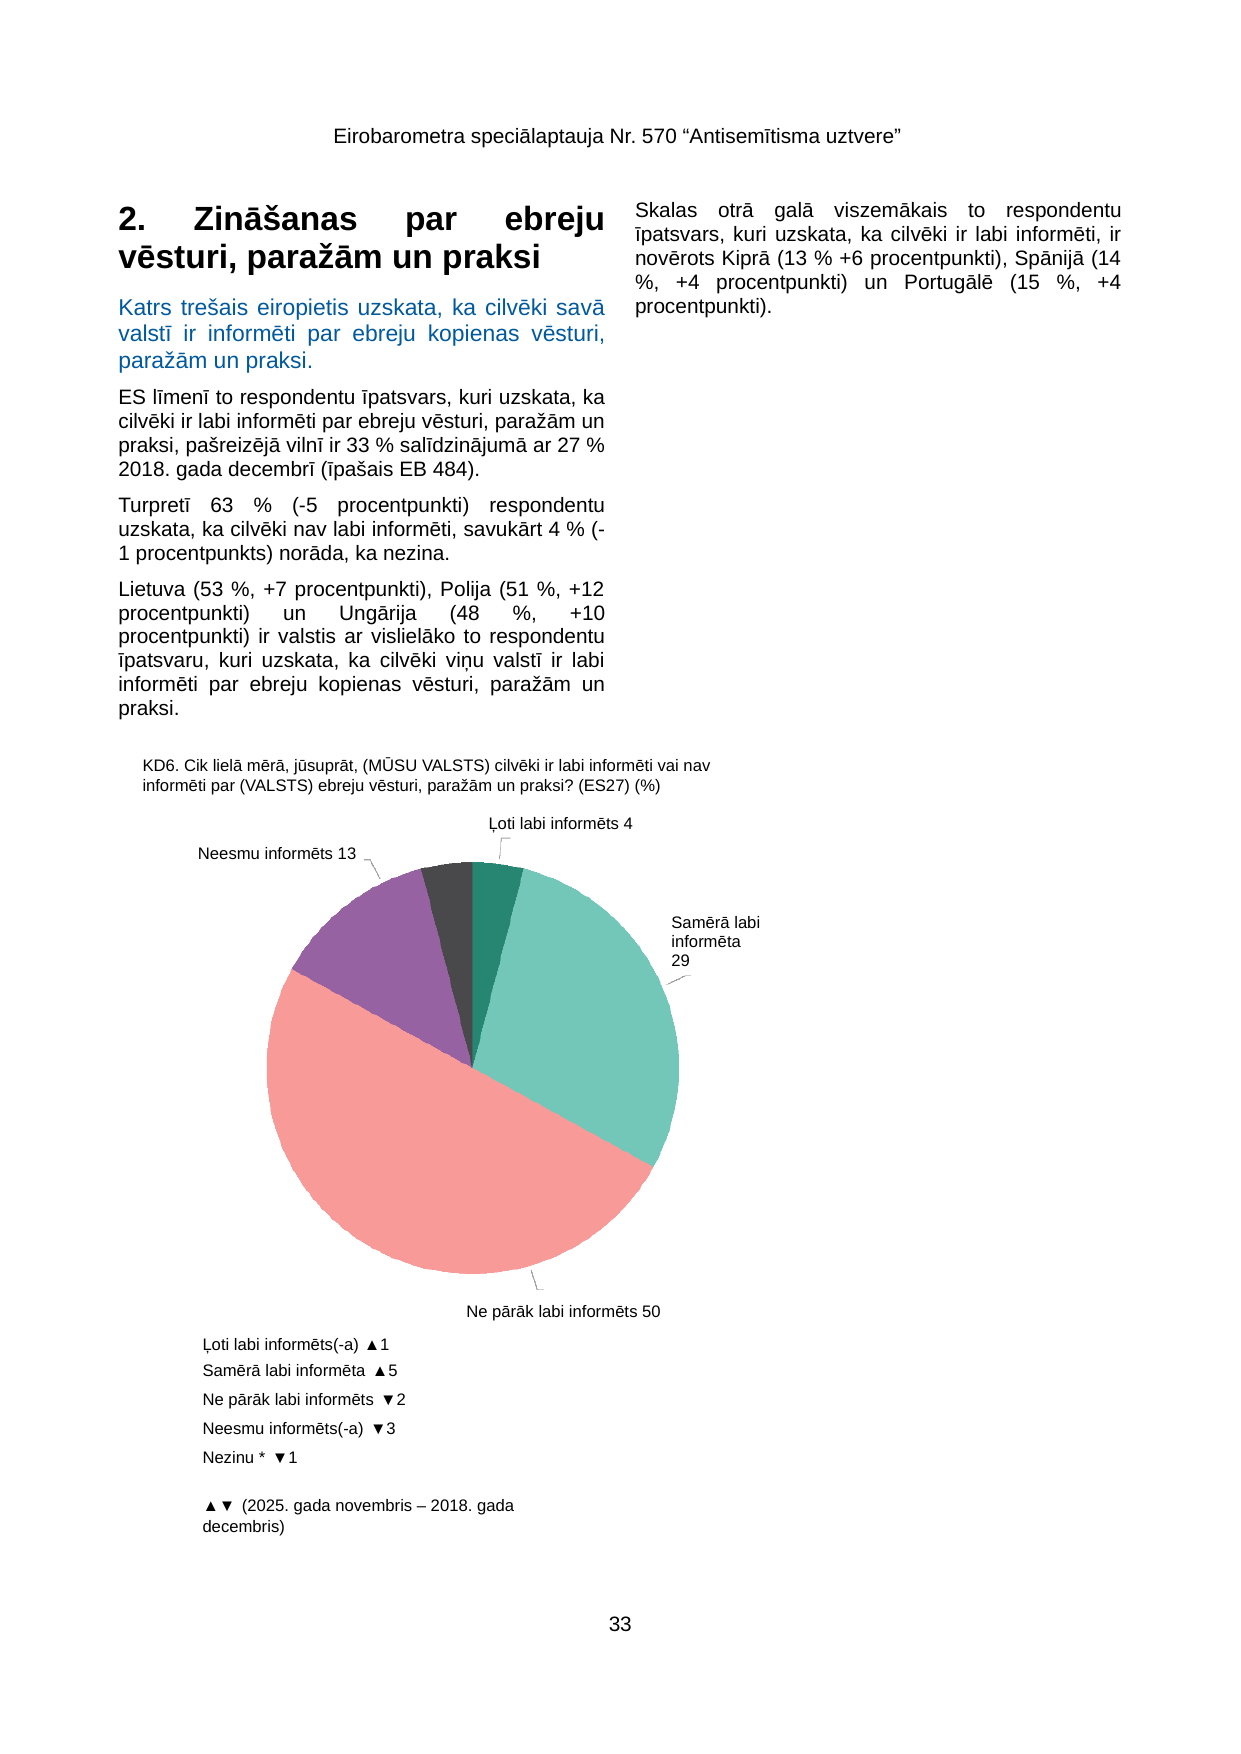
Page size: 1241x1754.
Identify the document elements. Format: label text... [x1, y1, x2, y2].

picture [260, 828, 701, 1299]
text Turpretī 63 % (-5 procentpunkti) respondentu uzskata, ka cilvēki nav labi informēti, savukārt 4 % (-1 procentpunkts) norāda, ka nezina. [118, 493, 605, 564]
text ES līmenī to respondentu īpatsvars, kuri uzskata, ka cilvēki ir labi informēti par ebreju vēsturi, paražām un praksi, pašreizējā vilnī ir 33 % salīdzinājumā ar 27 % 2018. gada decembrī (īpašais EB 484). [118, 385, 605, 481]
text Lietuva (53 %, +7 procentpunkti), Polija (51 %, +12 procentpunkti) un Ungārija (48 %, +10 procentpunkti) ir valstis ar vislielāko to respondentu īpatsvaru, kuri uzskata, ka cilvēki viņu valstī ir labi informēti par ebreju kopienas vēsturi, paražām un praksi. [118, 576, 605, 720]
subtitle 2. Zināšanas par ebreju vēsturi, paražām un praksi [118, 198, 605, 276]
text Katrs trešais eiropietis uzskata, ka cilvēki savā valstī ir informēti par ebreju kopienas vēsturi, paražām un praksi. [118, 294, 605, 373]
text Skalas otrā galā viszemākais to respondentu īpatsvars, kuri uzskata, ka cilvēki ir labi informēti, ir novērots Kiprā (13 % +6 procentpunkti), Spānijā (14 %, +4 procentpunkti) un Portugālē (15 %, +4 procentpunkti). [635, 198, 1122, 318]
